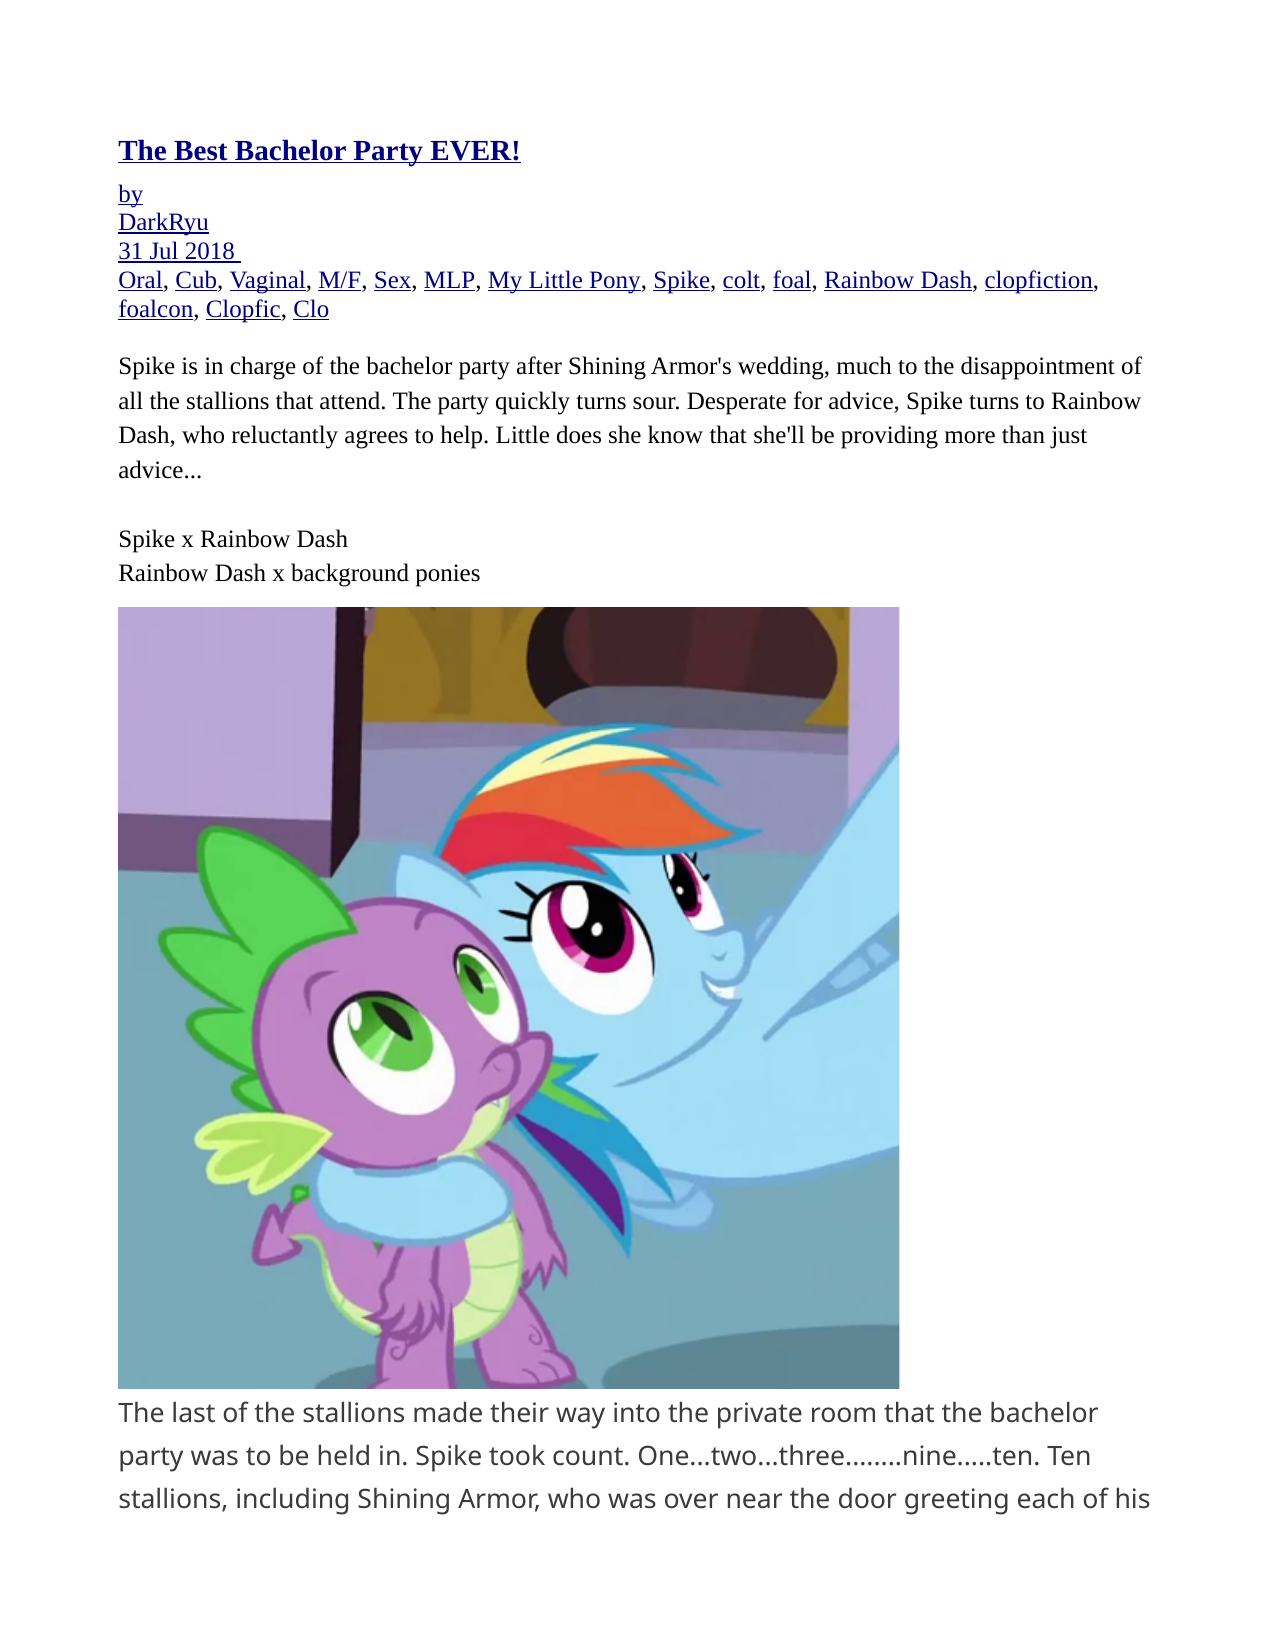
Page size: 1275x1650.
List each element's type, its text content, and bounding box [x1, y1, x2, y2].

subtitle The Best Bachelor Party EVER! [118, 133, 1157, 166]
text Spike is in charge of the bachelor party after Shining Armor's wedding, much to the disappointment of all the stallions that attend. The party quickly turns sour. Desperate for advice, Spike turns to Rainbow Dash, who reluctantly agrees to help. Little does she know that she'll be providing more than just advice... Spike x Rainbow Dash Rainbow Dash x background ponies [118, 351, 1157, 587]
text The last of the stallions made their way into the private room that the bachelor party was to be held in. Spike took count. One...two...three........nine.....ten. Ten stallions, including Shining Armor, who was over near the door greeting each of his [118, 1394, 1157, 1517]
text by DarkRyu 31 Jul 2018 [118, 179, 1157, 265]
picture [118, 607, 900, 1389]
text Oral, Cub, Vaginal, M/F, Sex, MLP, My Little Pony, Spike, colt, foal, Rainbow Dash, clopfiction, foalcon, Clopfic, Clo [118, 265, 1157, 322]
